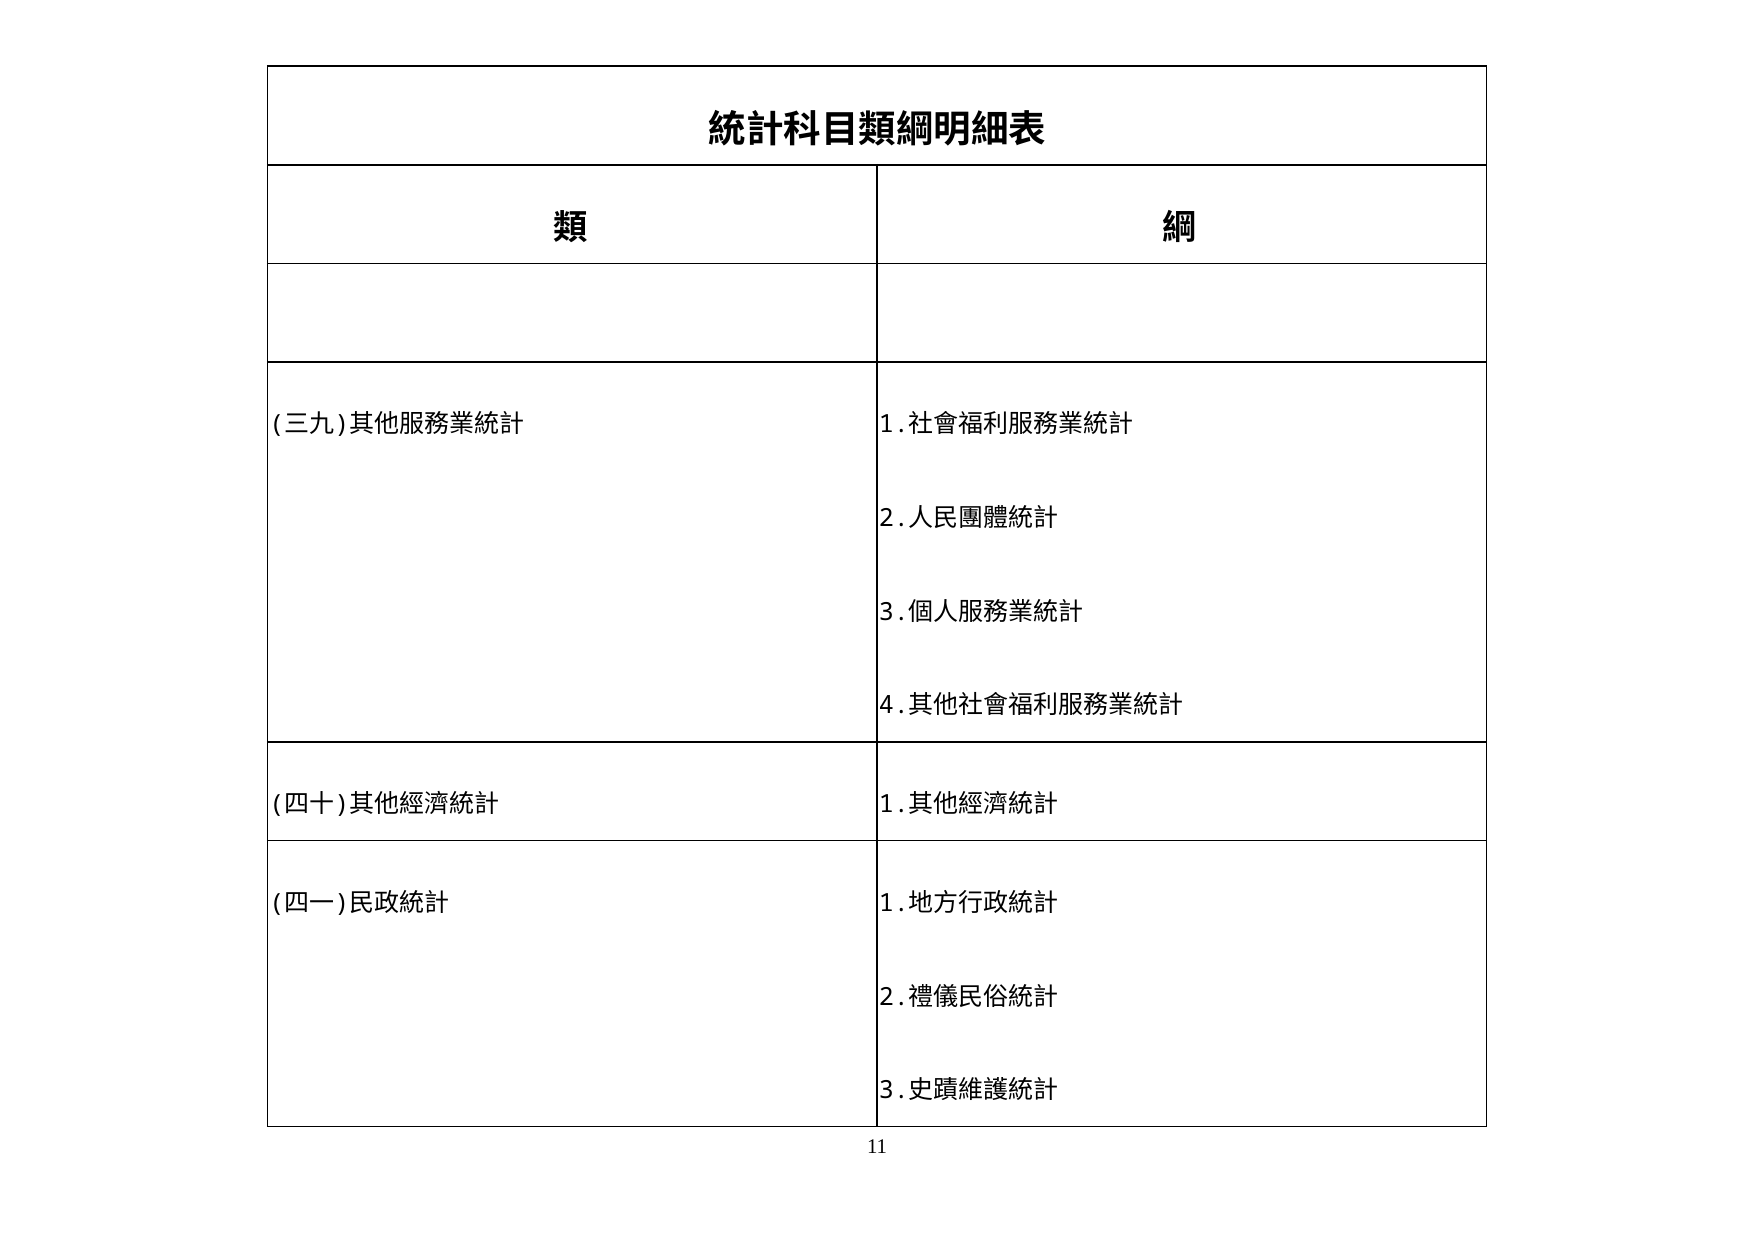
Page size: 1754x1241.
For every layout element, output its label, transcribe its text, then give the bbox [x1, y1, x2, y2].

table_cell 類 [268, 166, 876, 262]
table_cell (四一)民政統計 [268, 841, 876, 1126]
table_header 統計科目類綱明細表 [268, 67, 1486, 164]
table_cell 綱 [878, 166, 1486, 262]
table_cell (四十)其他經濟統計 [268, 743, 876, 840]
table_cell [268, 264, 876, 361]
table_cell 1.其他經濟統計 [878, 743, 1486, 840]
table_cell 1.地方行政統計 2.禮儀民俗統計 3.史蹟維護統計 [878, 841, 1486, 1126]
table_cell [878, 264, 1486, 361]
table_cell 1.社會福利服務業統計 2.人民團體統計 3.個人服務業統計 4.其他社會福利服務業統計 [878, 363, 1486, 741]
table_cell (三九)其他服務業統計 [268, 363, 876, 741]
